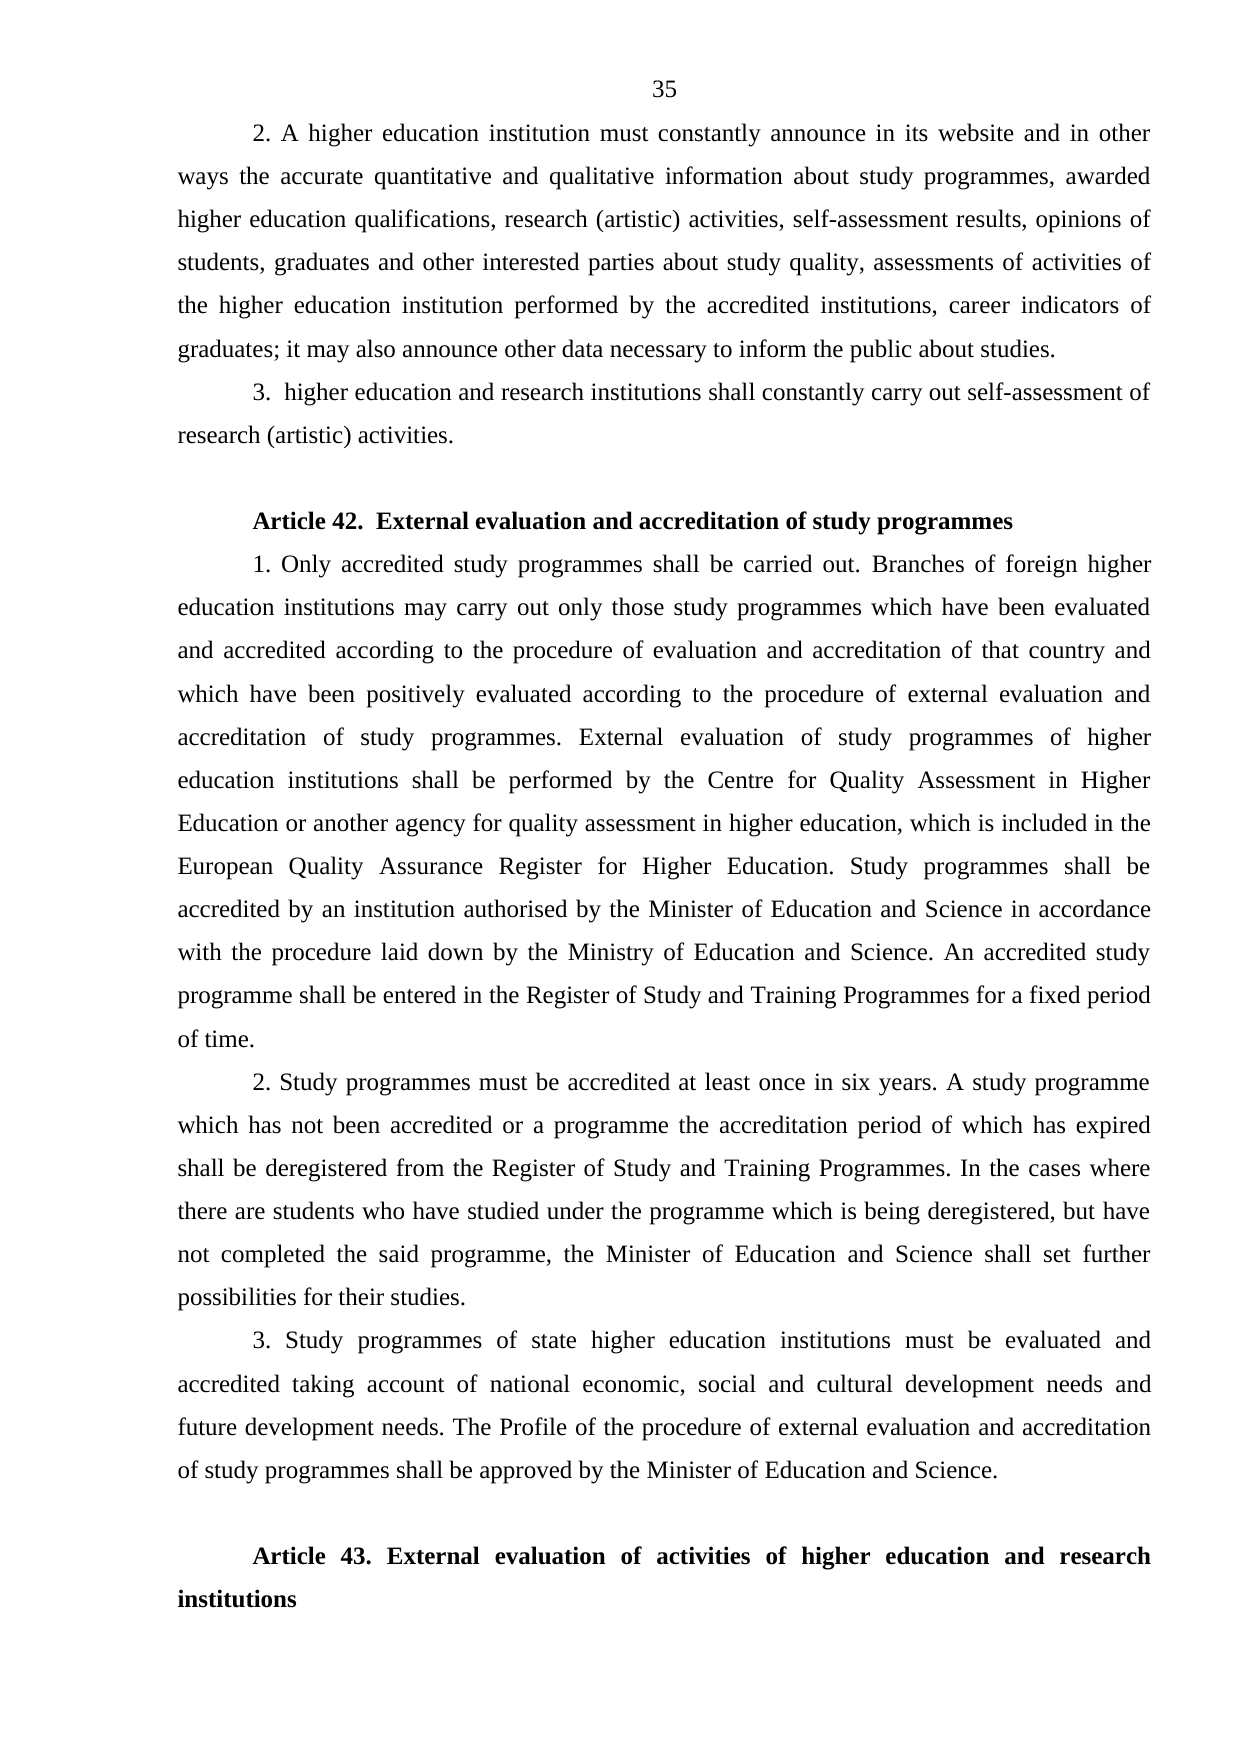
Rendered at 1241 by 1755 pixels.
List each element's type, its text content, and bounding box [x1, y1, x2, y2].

text Article 42. External evaluation and accreditation of study programmes [177, 506, 1152, 535]
text 3. higher education and research institutions shall constantly carry out self-assessment of research (artistic) activities. [177, 377, 1152, 449]
text 1. Only accredited study programmes shall be carried out. Branches of foreign higher education institutions may carry out only those study programmes which have been evaluated and accredited according to the procedure of evaluation and accreditation of that country and which have been positively evaluated according to the procedure of external evaluation and accreditation of study programmes. External evaluation of study programmes of higher education institutions shall be performed by the Centre for Quality Assessment in Higher Education or another agency for quality assessment in higher education, which is included in the European Quality Assurance Register for Higher Education. Study programmes shall be accredited by an institution authorised by the Minister of Education and Science in accordance with the procedure laid down by the Ministry of Education and Science. An accredited study programme shall be entered in the Register of Study and Training Programmes for a fixed period of time. [177, 549, 1152, 1052]
text Article 43. External evaluation of activities of higher education and research institutions [177, 1541, 1152, 1613]
text 3. Study programmes of state higher education institutions must be evaluated and accredited taking account of national economic, social and cultural development needs and future development needs. The Profile of the procedure of external evaluation and accreditation of study programmes shall be approved by the Minister of Education and Science. [177, 1326, 1152, 1484]
text 2. Study programmes must be accredited at least once in six years. A study programme which has not been accredited or a programme the accreditation period of which has expired shall be deregistered from the Register of Study and Training Programmes. In the cases where there are students who have studied under the programme which is being deregistered, but have not completed the said programme, the Minister of Education and Science shall set further possibilities for their studies. [177, 1067, 1152, 1311]
text 2. A higher education institution must constantly announce in its website and in other ways the accurate quantitative and qualitative information about study programmes, awarded higher education qualifications, research (artistic) activities, self-assessment results, opinions of students, graduates and other interested parties about study quality, assessments of activities of the higher education institution performed by the accredited institutions, career indicators of graduates; it may also announce other data necessary to inform the public about studies. [177, 118, 1152, 362]
